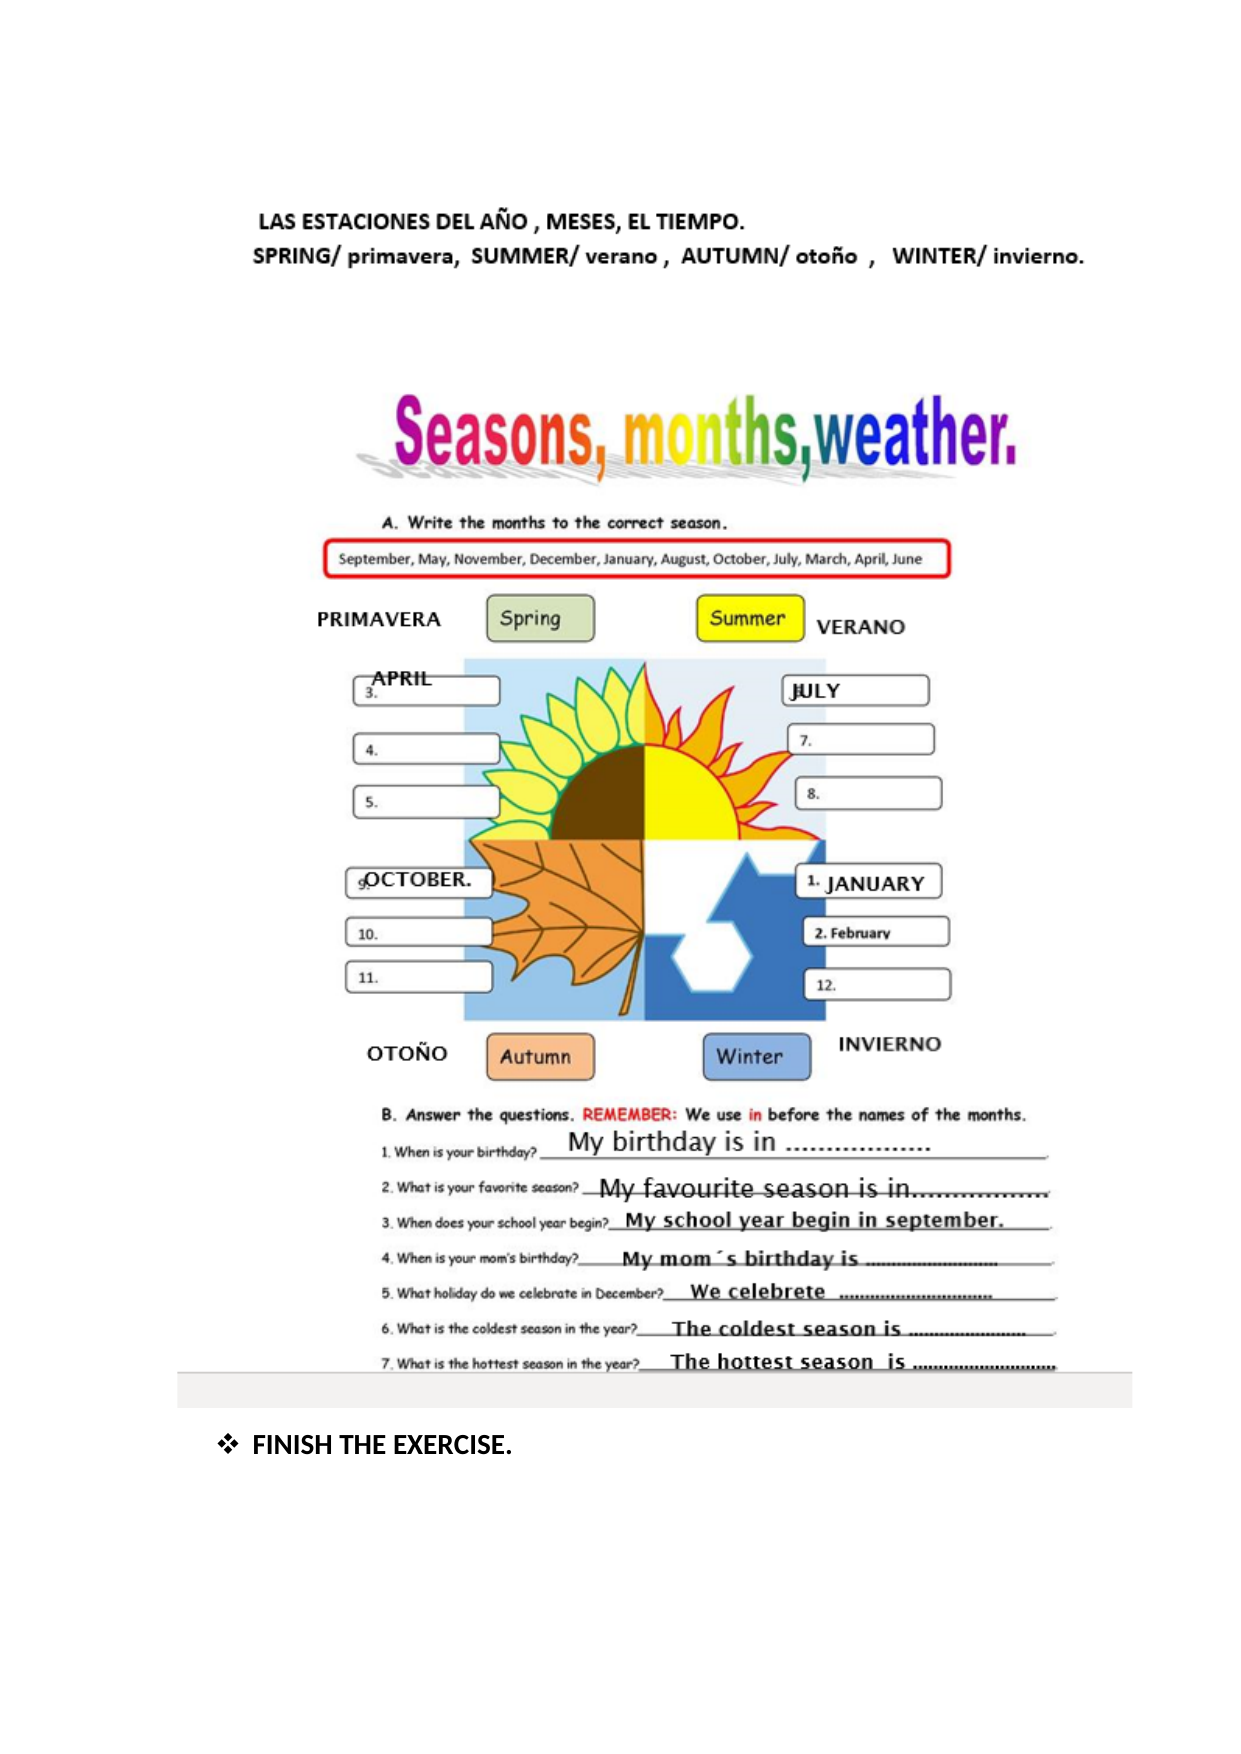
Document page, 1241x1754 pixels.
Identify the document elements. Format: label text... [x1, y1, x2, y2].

picture [177, 147, 1133, 1408]
list FINISH THE EXERCISE. [215, 1426, 1063, 1462]
